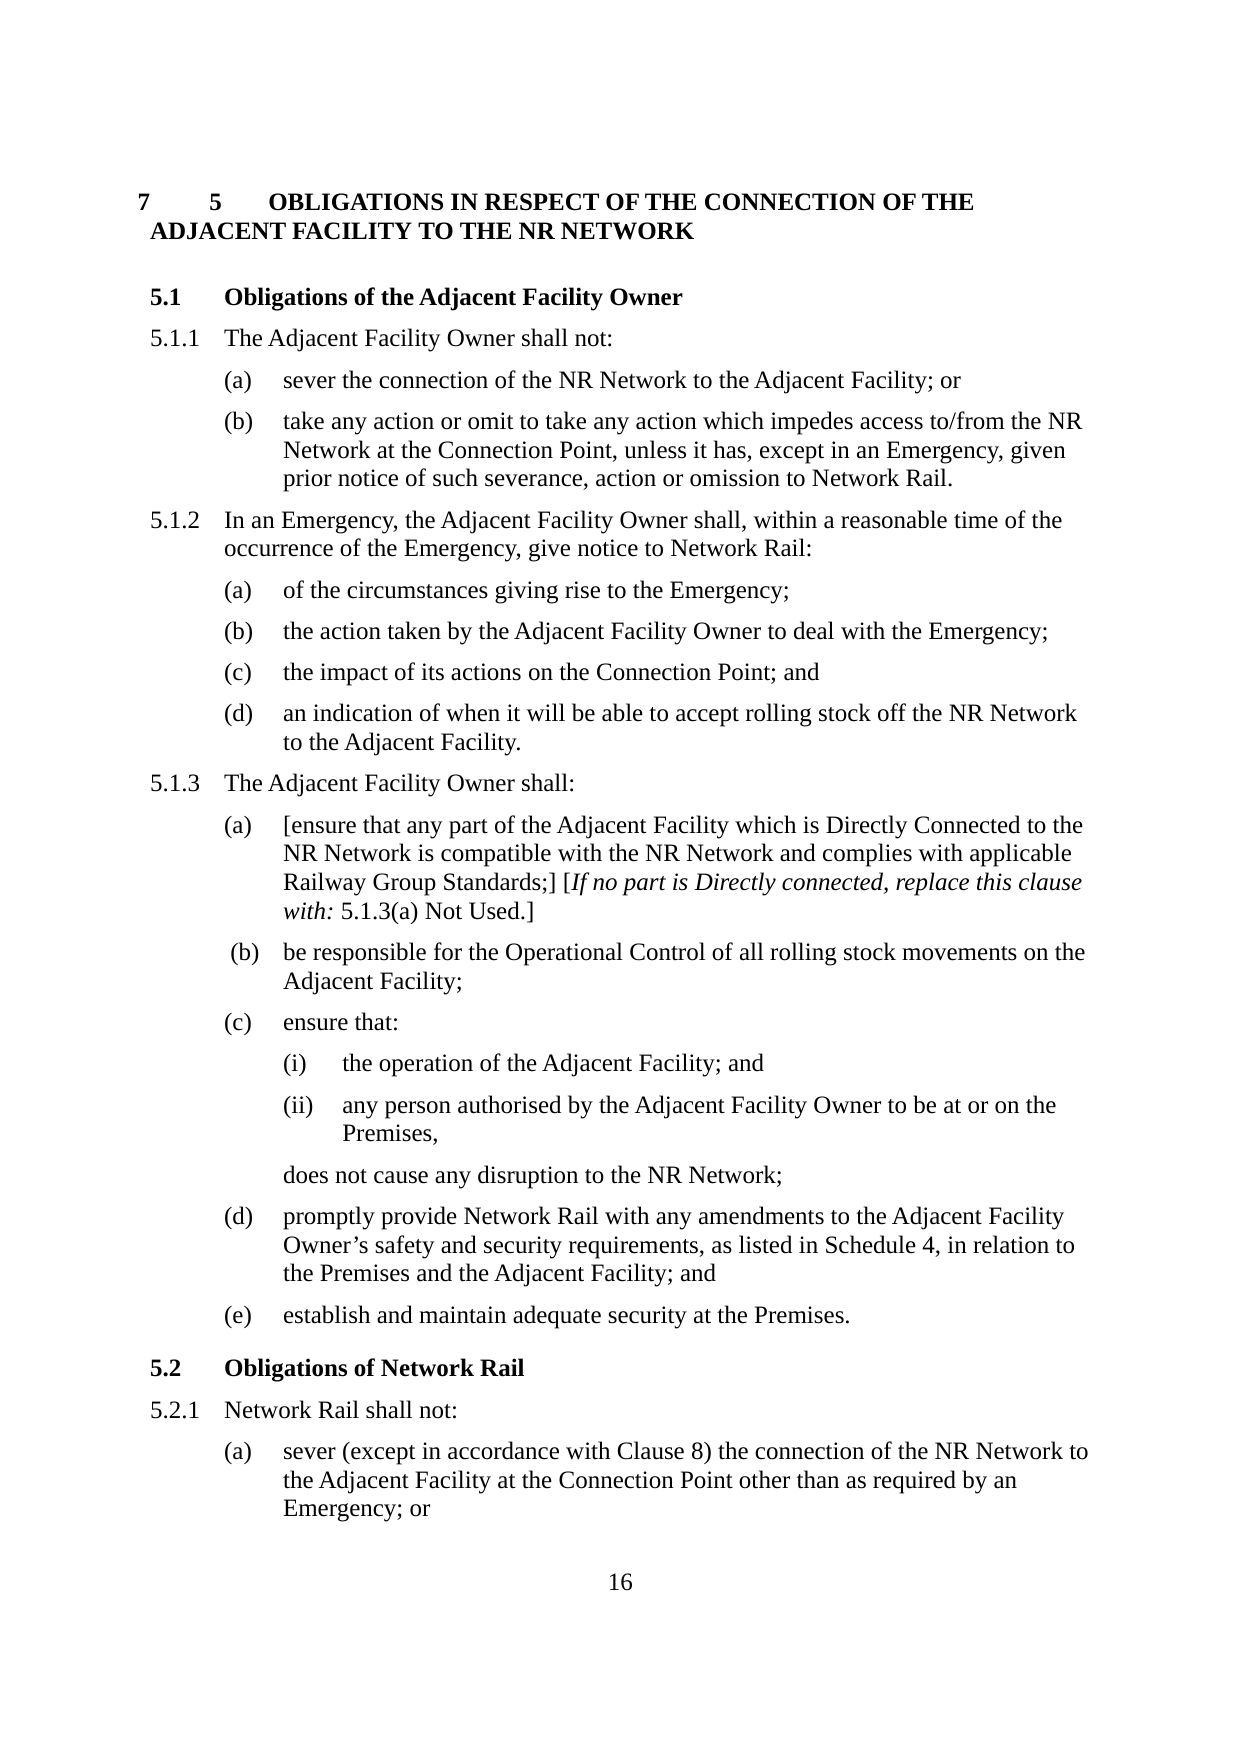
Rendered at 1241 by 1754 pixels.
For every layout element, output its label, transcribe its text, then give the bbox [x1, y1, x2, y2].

text (e) establish and maintain adequate security at the Premises. [224, 1300, 1090, 1328]
text (b) take any action or omit to take any action which impedes access to/from the NR Network at the Connection Point, unless it has, except in an Emergency, given prior notice of such severance, action or omission to Network Rail. [224, 406, 1090, 492]
text 5.1.3 The Adjacent Facility Owner shall: [150, 768, 1090, 797]
text does not cause any disruption to the NR Network; [283, 1160, 1090, 1188]
text (d) an indication of when it will be able to accept rolling stock off the NR Network to the Adjacent Facility. [224, 698, 1090, 756]
text (i) the operation of the Adjacent Facility; and [283, 1048, 1090, 1077]
subtitle 5.1 Obligations of the Adjacent Facility Owner [150, 282, 1090, 311]
text (c) the impact of its actions on the Connection Point; and [224, 657, 1090, 686]
text 5.1.2 In an Emergency, the Adjacent Facility Owner shall, within a reasonable time of the occurrence of the Emergency, give notice to Network Rail: [150, 505, 1090, 562]
subtitle 5.2 Obligations of Network Rail [150, 1353, 1090, 1382]
text 5.2.1 Network Rail shall not: [150, 1395, 1090, 1423]
text (a) sever the connection of the NR Network to the Adjacent Facility; or [224, 365, 1090, 393]
subtitle 5 OBLIGATIONS IN RESPECT OF THE CONNECTION OF THE ADJACENT FACILITY TO THE NR NETWORK [150, 187, 1090, 245]
text (d) promptly provide Network Rail with any amendments to the Adjacent Facility Owner’s safety and security requirements, as listed in Schedule 4, in relation to the Premises and the Adjacent Facility; and [224, 1201, 1090, 1287]
text (a) sever (except in accordance with Clause 8) the connection of the NR Network to the Adjacent Facility at the Connection Point other than as required by an Emergency; or [224, 1436, 1090, 1522]
text (ii) any person authorised by the Adjacent Facility Owner to be at or on the Premises, [283, 1090, 1090, 1147]
text (a) of the circumstances giving rise to the Emergency; [224, 575, 1090, 603]
text (c) ensure that: [224, 1007, 1090, 1036]
text (a) [ensure that any part of the Adjacent Facility which is Directly Connected to the NR Network is compatible with the NR Network and complies with applicable Railway Group Standards;] [If no part is Directly connected, replace this clause with: 5.1.3(a) Not Used.] [224, 810, 1090, 925]
text (b) the action taken by the Adjacent Facility Owner to deal with the Emergency; [224, 616, 1090, 645]
text (b) be responsible for the Operational Control of all rolling stock movements on the Adjacent Facility; [224, 937, 1090, 995]
text 5.1.1 The Adjacent Facility Owner shall not: [150, 323, 1090, 352]
